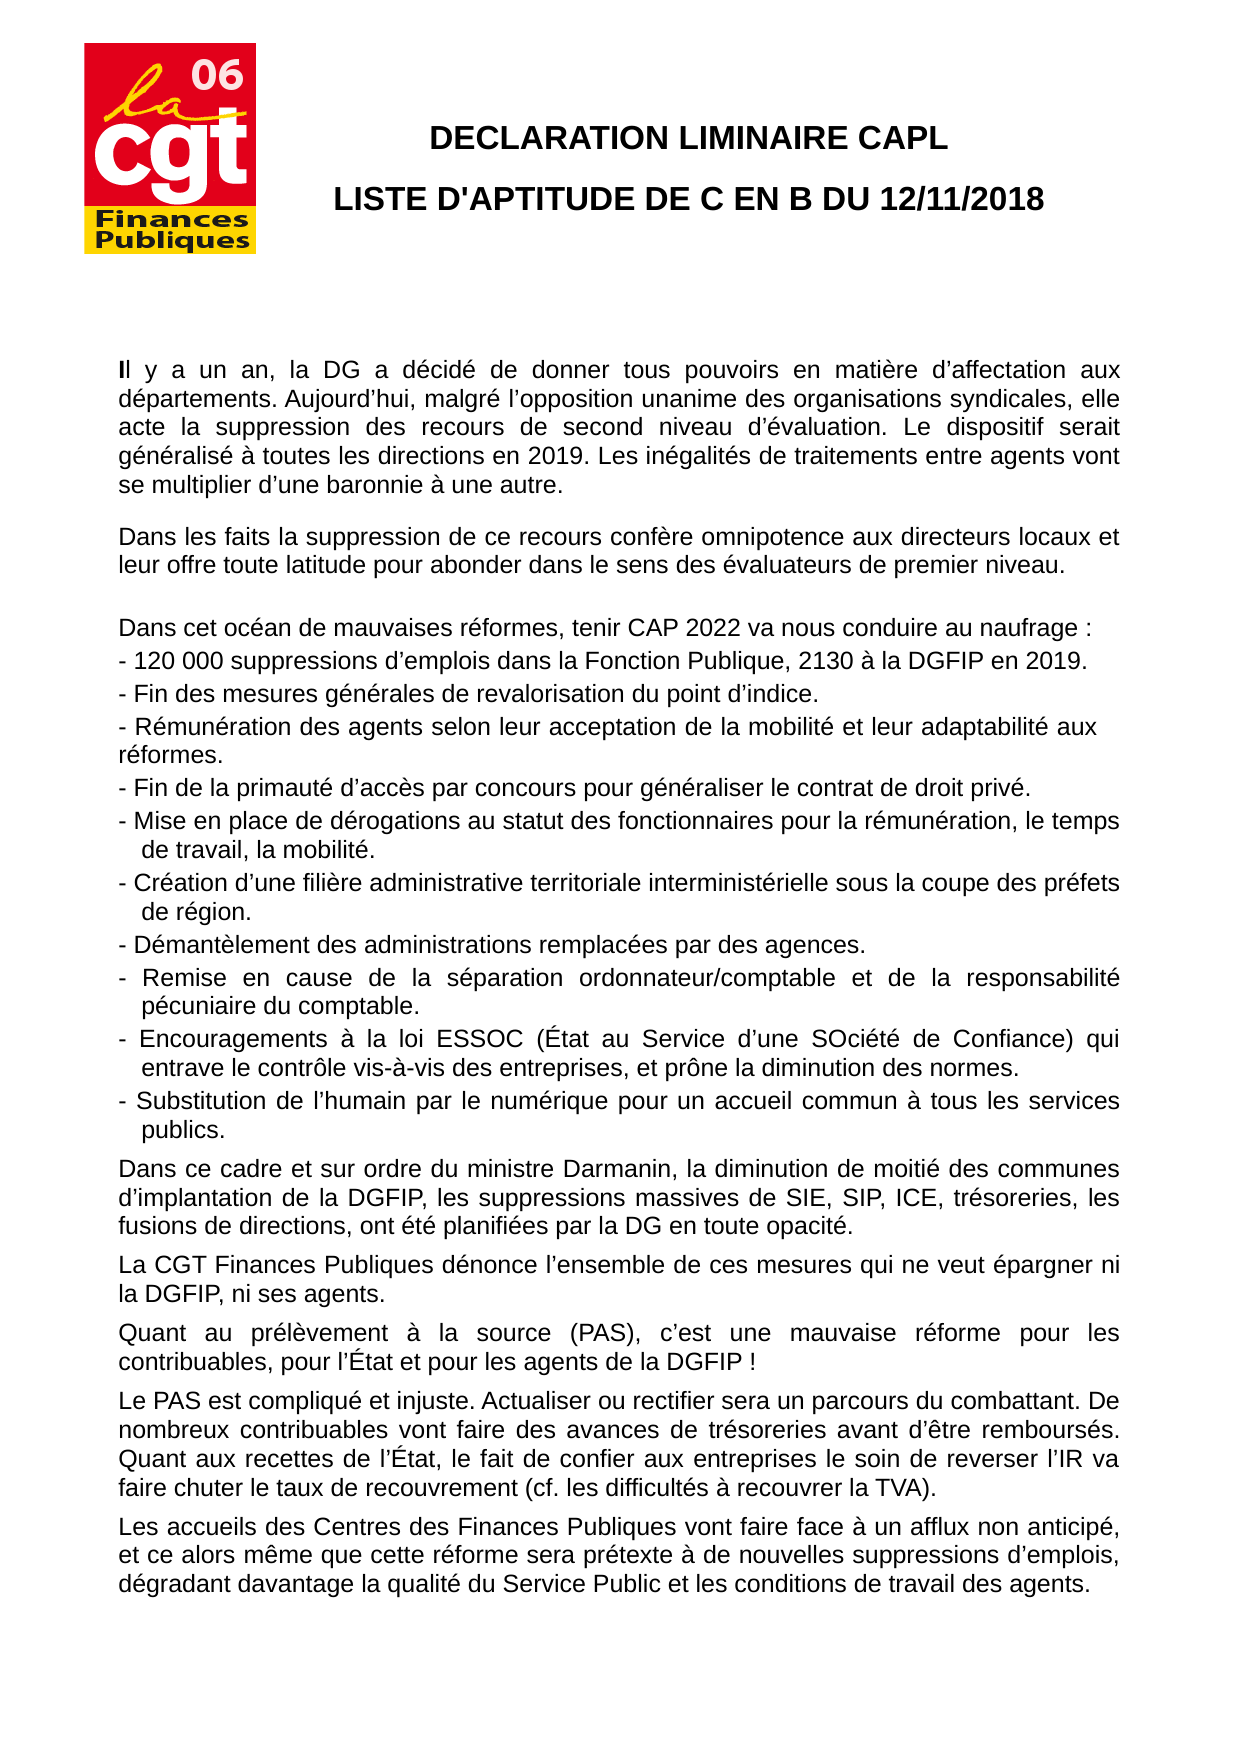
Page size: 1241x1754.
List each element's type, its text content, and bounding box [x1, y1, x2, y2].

text - Fin de la primauté d’accès par concours pour généraliser le contrat de droit privé. [118, 773, 1122, 802]
text - Mise en place de dérogations au statut des fonctionnaires pour la rémunération, le temps de travail, la mobilité. [118, 806, 1122, 864]
text - Création d’une filière administrative territoriale interministérielle sous la coupe des préfets de région. [118, 868, 1122, 926]
text - Démantèlement des administrations remplacées par des agences. [118, 930, 1122, 958]
text Il y a un an, la DG a décidé de donner tous pouvoirs en matière d’affectation aux départements. Aujourd’hui, malgré l’opposition unanime des organisations syndicales, elle acte la suppression des recours de second niveau d’évaluation. Le dispositif serait généralisé à toutes les directions en 2019. Les inégalités de traitements entre agents vont se multiplier d’une baronnie à une autre. [118, 355, 1122, 498]
text LISTE D'APTITUDE DE C EN B DU 12/11/2018 [256, 179, 1122, 218]
text - Remise en cause de la séparation ordonnateur/comptable et de la responsabilité pécuniaire du comptable. [118, 963, 1122, 1020]
text DECLARATION LIMINAIRE CAPL [256, 118, 1122, 157]
text - Substitution de l’humain par le numérique pour un accueil commun à tous les services publics. [118, 1086, 1122, 1143]
text - Rémunération des agents selon leur acceptation de la mobilité et leur adaptabilité aux réformes. [118, 712, 1099, 769]
text Les accueils des Centres des Finances Publiques vont faire face à un afflux non anticipé, et ce alors même que cette réforme sera prétexte à de nouvelles suppressions d’emplois, dégradant davantage la qualité du Service Public et les conditions de travail des agents. [118, 1512, 1122, 1598]
text Le PAS est compliqué et injuste. Actualiser ou rectifier sera un parcours du combattant. De nombreux contribuables vont faire des avances de trésoreries avant d’être remboursés. Quant aux recettes de l’État, le fait de confier aux entreprises le soin de reverser l’IR va faire chuter le taux de recouvrement (cf. les difficultés à recouvrer la TVA). [118, 1386, 1122, 1501]
text - 120 000 suppressions d’emplois dans la Fonction Publique, 2130 à la DGFIP en 2019. [118, 646, 1122, 675]
text Dans les faits la suppression de ce recours confère omnipotence aux directeurs locaux et leur offre toute latitude pour abonder dans le sens des évaluateurs de premier niveau. [118, 521, 1122, 579]
text Dans ce cadre et sur ordre du ministre Darmanin, la diminution de moitié des communes d’implantation de la DGFIP, les suppressions massives de SIE, SIP, ICE, trésoreries, les fusions de directions, ont été planifiées par la DG en toute opacité. [118, 1154, 1122, 1240]
text - Fin des mesures générales de revalorisation du point d’indice. [118, 679, 1122, 708]
text La CGT Finances Publiques dénonce l’ensemble de ces mesures qui ne veut épargner ni la DGFIP, ni ses agents. [118, 1251, 1122, 1308]
text - Encouragements à la loi ESSOC (État au Service d’une SOciété de Confiance) qui entrave le contrôle vis-à-vis des entreprises, et prône la diminution des normes. [118, 1024, 1122, 1082]
text Quant au prélèvement à la source (PAS), c’est une mauvaise réforme pour les contribuables, pour l’État et pour les agents de la DGFIP ! [118, 1318, 1122, 1376]
picture [84, 43, 256, 254]
text Dans cet océan de mauvaises réformes, tenir CAP 2022 va nous conduire au naufrage : [118, 613, 1122, 642]
